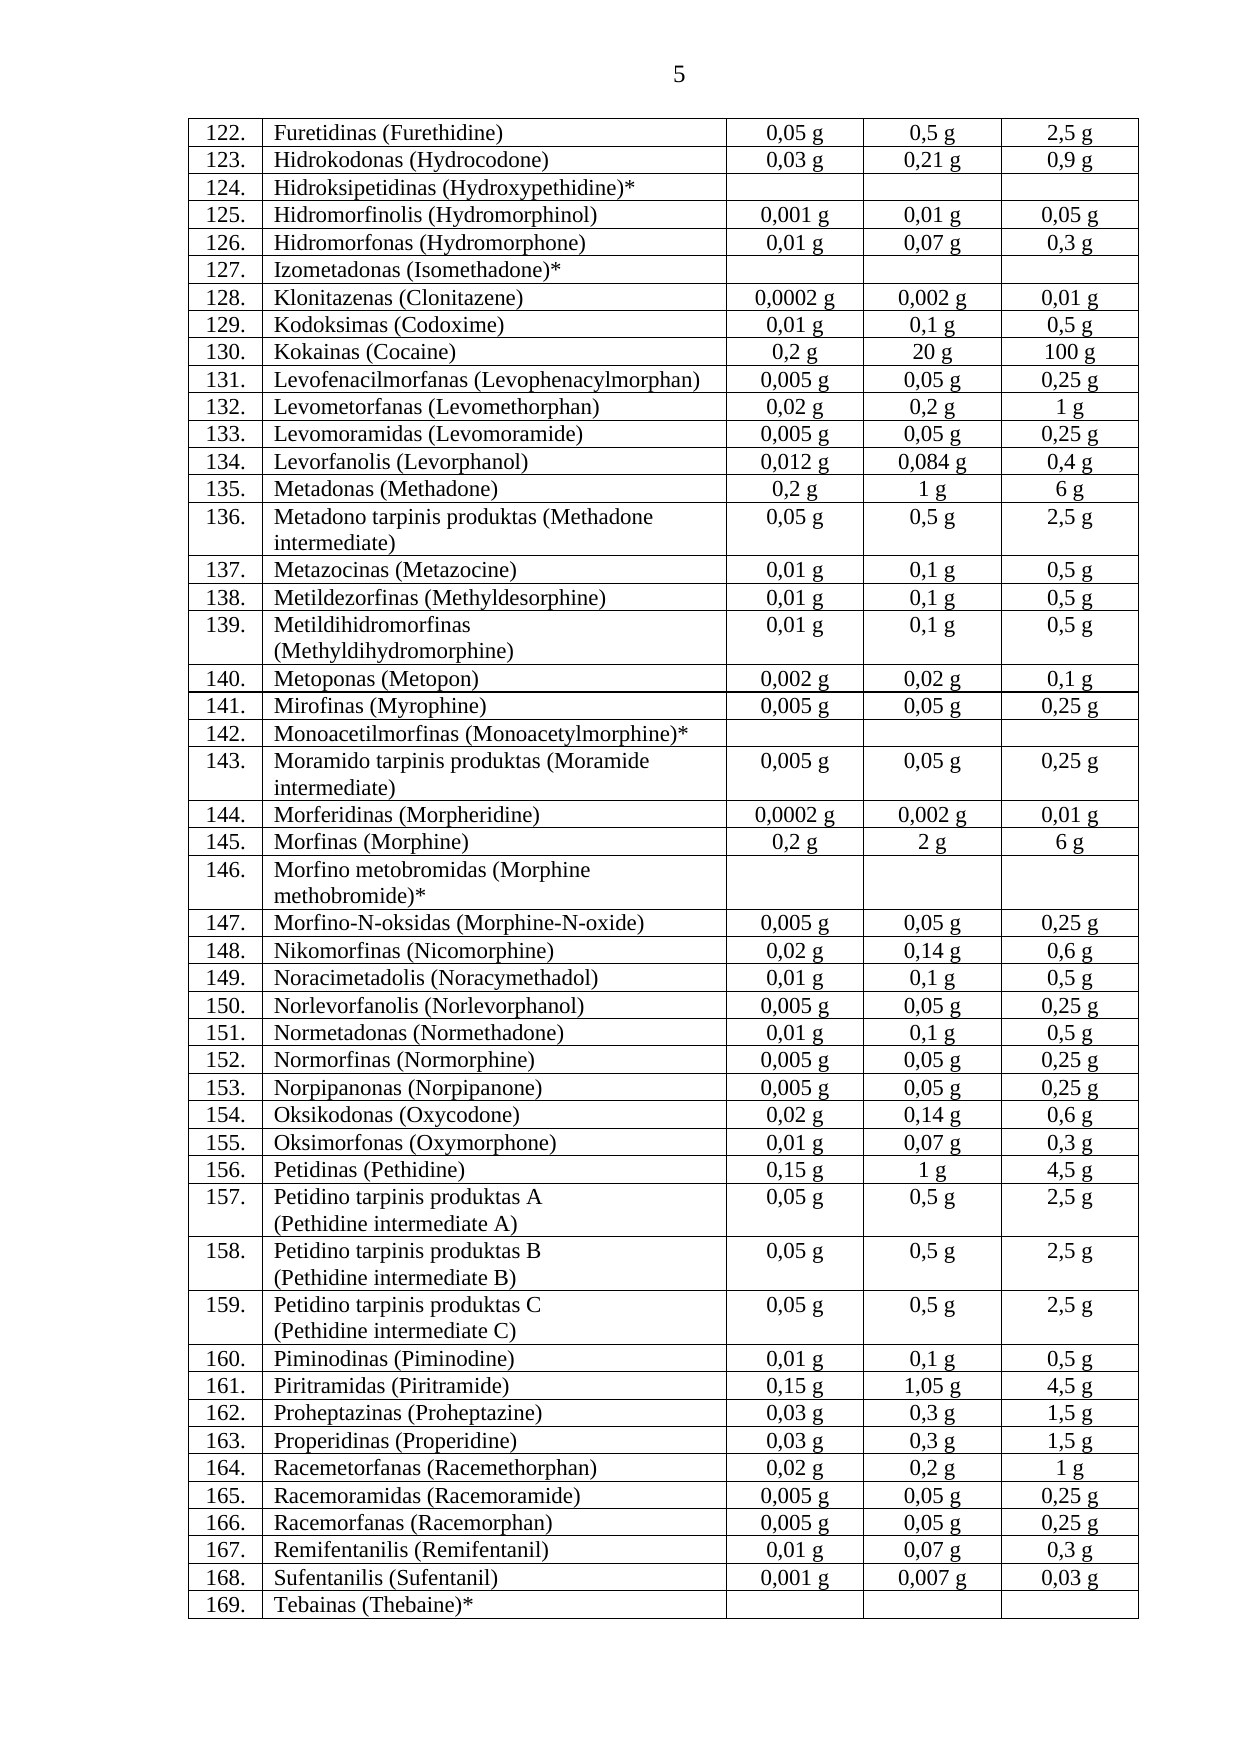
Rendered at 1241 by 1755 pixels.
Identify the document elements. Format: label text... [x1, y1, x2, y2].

table_cell 0,21 g [864, 147, 1001, 173]
table_cell 150. [189, 992, 262, 1018]
table_cell 0,5 g [1002, 584, 1138, 610]
table_cell 0,25 g [1002, 910, 1138, 936]
table_cell 0,25 g [1002, 1482, 1138, 1508]
table_cell 0,0002 g [727, 284, 863, 310]
table_cell Metadonas (Methadone) [263, 475, 726, 502]
table_cell 0,1 g [864, 1345, 1001, 1371]
table_cell 0,1 g [864, 584, 1001, 610]
table_cell 129. [189, 311, 262, 337]
table_cell 0,001 g [727, 201, 863, 228]
table_cell 165. [189, 1482, 262, 1508]
table_cell Nikomorfinas (Nicomorphine) [263, 937, 726, 963]
table_cell 0,3 g [1002, 1536, 1138, 1563]
table_cell 168. [189, 1564, 262, 1590]
table_cell 0,3 g [1002, 1129, 1138, 1155]
table_cell Mirofinas (Myrophine) [263, 693, 726, 719]
table_cell 0,3 g [864, 1427, 1001, 1453]
table_cell 0,6 g [1002, 937, 1138, 963]
table_cell 0,005 g [727, 992, 863, 1018]
table_cell [1002, 856, 1138, 908]
table_cell 0,05 g [864, 992, 1001, 1018]
table_cell Racemoramidas (Racemoramide) [263, 1482, 726, 1508]
table_cell 6 g [1002, 475, 1138, 502]
table_cell Kokainas (Cocaine) [263, 338, 726, 365]
table_cell 0,2 g [727, 828, 863, 855]
table_cell 0,6 g [1002, 1101, 1138, 1128]
table_cell 0,01 g [1002, 801, 1138, 827]
table_cell 2,5 g [1002, 1237, 1138, 1290]
table_cell 136. [189, 503, 262, 555]
table_cell 1 g [1002, 1454, 1138, 1481]
table_cell 1,05 g [864, 1372, 1001, 1398]
table_cell 0,03 g [1002, 1564, 1138, 1590]
table_cell 0,012 g [727, 448, 863, 474]
table_cell 0,05 g [727, 119, 863, 146]
table_cell 0,05 g [727, 1291, 863, 1344]
table_cell 0,005 g [727, 910, 863, 936]
table_cell 0,005 g [727, 1509, 863, 1535]
table_cell 1 g [864, 475, 1001, 502]
table_cell 2,5 g [1002, 1184, 1138, 1236]
table_cell 0,14 g [864, 937, 1001, 963]
table_cell 0,05 g [864, 747, 1001, 800]
table_cell Petidinas (Pethidine) [263, 1156, 726, 1182]
table_cell 126. [189, 229, 262, 255]
table_cell 0,5 g [864, 503, 1001, 555]
table_cell 0,15 g [727, 1372, 863, 1398]
table_cell [1002, 1591, 1138, 1618]
table_cell 0,01 g [727, 1345, 863, 1371]
table_cell 162. [189, 1400, 262, 1426]
table_cell 0,01 g [727, 964, 863, 991]
table_cell 0,03 g [727, 1400, 863, 1426]
table_cell 0,05 g [864, 910, 1001, 936]
table_cell 0,01 g [727, 1019, 863, 1045]
table_cell 0,14 g [864, 1101, 1001, 1128]
table_cell 125. [189, 201, 262, 228]
table_cell Levometorfanas (Levomethorphan) [263, 393, 726, 419]
table_cell 0,02 g [727, 1101, 863, 1128]
table_cell 159. [189, 1291, 262, 1344]
table_cell 0,01 g [727, 1129, 863, 1155]
table_cell 0,05 g [864, 1509, 1001, 1535]
table_cell 0,03 g [727, 147, 863, 173]
table_cell [727, 720, 863, 746]
table_cell 0,15 g [727, 1156, 863, 1182]
table_cell 0,02 g [727, 937, 863, 963]
table_cell 0,0002 g [727, 801, 863, 827]
table_cell 0,005 g [727, 1074, 863, 1100]
table_cell 0,05 g [864, 1482, 1001, 1508]
table_cell 146. [189, 856, 262, 908]
table_cell Hidromorfonas (Hydromorphone) [263, 229, 726, 255]
table_cell 0,2 g [864, 1454, 1001, 1481]
table_cell 0,1 g [864, 1019, 1001, 1045]
table_cell 0,01 g [727, 584, 863, 610]
table_cell 4,5 g [1002, 1156, 1138, 1182]
table_cell 128. [189, 284, 262, 310]
table_cell Racemorfanas (Racemorphan) [263, 1509, 726, 1535]
table_cell 140. [189, 665, 262, 691]
table_cell 142. [189, 720, 262, 746]
table_cell 0,5 g [1002, 611, 1138, 664]
table_cell 0,5 g [1002, 964, 1138, 991]
table_cell 166. [189, 1509, 262, 1535]
table_cell 0,002 g [864, 284, 1001, 310]
table_cell 133. [189, 421, 262, 447]
table_cell 0,25 g [1002, 1509, 1138, 1535]
table_cell 0,25 g [1002, 693, 1138, 719]
table_cell 0,5 g [1002, 1019, 1138, 1045]
table_cell [1002, 174, 1138, 200]
table_cell Petidino tarpinis produktas C (Pethidine intermediate C) [263, 1291, 726, 1344]
table_cell 0,5 g [864, 1184, 1001, 1236]
table_cell 2 g [864, 828, 1001, 855]
table_cell 4,5 g [1002, 1372, 1138, 1398]
table_cell 0,005 g [727, 421, 863, 447]
table_cell 0,25 g [1002, 1046, 1138, 1073]
table_cell 0,5 g [1002, 311, 1138, 337]
table_cell 0,005 g [727, 1046, 863, 1073]
table_cell 0,05 g [1002, 201, 1138, 228]
table_cell 0,25 g [1002, 747, 1138, 800]
table_cell [1002, 256, 1138, 282]
table_cell 132. [189, 393, 262, 419]
table_cell 123. [189, 147, 262, 173]
table_cell [1002, 720, 1138, 746]
table_cell 0,5 g [864, 1237, 1001, 1290]
table_cell 135. [189, 475, 262, 502]
table_cell 127. [189, 256, 262, 282]
table_cell 1,5 g [1002, 1400, 1138, 1426]
table_cell Izometadonas (Isomethadone)* [263, 256, 726, 282]
table_cell 0,007 g [864, 1564, 1001, 1590]
table_cell 0,001 g [727, 1564, 863, 1590]
table_cell 0,03 g [727, 1427, 863, 1453]
table_cell 0,01 g [727, 229, 863, 255]
table_cell 0,25 g [1002, 366, 1138, 392]
table_cell Norlevorfanolis (Norlevorphanol) [263, 992, 726, 1018]
table_cell 0,005 g [727, 693, 863, 719]
table_cell Morfinas (Morphine) [263, 828, 726, 855]
table_cell Oksikodonas (Oxycodone) [263, 1101, 726, 1128]
table_cell 0,002 g [864, 801, 1001, 827]
table_cell 143. [189, 747, 262, 800]
table_cell Hidromorfinolis (Hydromorphinol) [263, 201, 726, 228]
table_cell 156. [189, 1156, 262, 1182]
table_cell Klonitazenas (Clonitazene) [263, 284, 726, 310]
table_cell 157. [189, 1184, 262, 1236]
table_cell 0,05 g [727, 1184, 863, 1236]
table_cell [864, 256, 1001, 282]
table_cell 0,05 g [864, 1074, 1001, 1100]
table_cell [727, 856, 863, 908]
table_cell 0,002 g [727, 665, 863, 691]
table_cell Morfino metobromidas (Morphine methobromide)* [263, 856, 726, 908]
table_cell 0,1 g [864, 556, 1001, 583]
table_cell 161. [189, 1372, 262, 1398]
table_cell 0,5 g [864, 119, 1001, 146]
table_cell [727, 174, 863, 200]
table_cell Morfino-N-oksidas (Morphine-N-oxide) [263, 910, 726, 936]
table_cell Oksimorfonas (Oxymorphone) [263, 1129, 726, 1155]
table_cell 124. [189, 174, 262, 200]
table_cell 164. [189, 1454, 262, 1481]
table_cell Piritramidas (Piritramide) [263, 1372, 726, 1398]
table_cell 0,02 g [727, 1454, 863, 1481]
table_cell 139. [189, 611, 262, 664]
table_cell 122. [189, 119, 262, 146]
table_cell 0,005 g [727, 1482, 863, 1508]
table_cell 0,05 g [727, 503, 863, 555]
table_cell 0,25 g [1002, 992, 1138, 1018]
table_cell 131. [189, 366, 262, 392]
table_cell 0,1 g [864, 311, 1001, 337]
table_cell [864, 720, 1001, 746]
table_cell 0,5 g [864, 1291, 1001, 1344]
table_cell 0,9 g [1002, 147, 1138, 173]
table_cell Proheptazinas (Proheptazine) [263, 1400, 726, 1426]
table_cell 0,2 g [727, 475, 863, 502]
table_cell Furetidinas (Furethidine) [263, 119, 726, 146]
table_cell 167. [189, 1536, 262, 1563]
table_cell 137. [189, 556, 262, 583]
table_cell 147. [189, 910, 262, 936]
table_cell 0,1 g [864, 964, 1001, 991]
table_cell 144. [189, 801, 262, 827]
table_cell 154. [189, 1101, 262, 1128]
table_cell Moramido tarpinis produktas (Moramide intermediate) [263, 747, 726, 800]
table_cell Levorfanolis (Levorphanol) [263, 448, 726, 474]
table_cell Normorfinas (Normorphine) [263, 1046, 726, 1073]
table_cell Properidinas (Properidine) [263, 1427, 726, 1453]
table_cell Metadono tarpinis produktas (Methadone intermediate) [263, 503, 726, 555]
table_cell 130. [189, 338, 262, 365]
table_cell Petidino tarpinis produktas B (Pethidine intermediate B) [263, 1237, 726, 1290]
table_cell Metildihidromorfinas (Methyldihydromorphine) [263, 611, 726, 664]
table_cell 0,05 g [727, 1237, 863, 1290]
table_cell 141. [189, 693, 262, 719]
table_cell 160. [189, 1345, 262, 1371]
table_cell Normetadonas (Normethadone) [263, 1019, 726, 1045]
table_cell Morferidinas (Morpheridine) [263, 801, 726, 827]
table_cell 0,07 g [864, 1129, 1001, 1155]
table_cell 0,005 g [727, 747, 863, 800]
table_cell Monoacetilmorfinas (Monoacetylmorphine)* [263, 720, 726, 746]
table_cell Hidrokodonas (Hydrocodone) [263, 147, 726, 173]
table_cell 149. [189, 964, 262, 991]
table_cell [727, 1591, 863, 1618]
table_cell 0,25 g [1002, 1074, 1138, 1100]
table_cell Petidino tarpinis produktas A (Pethidine intermediate A) [263, 1184, 726, 1236]
table_cell 2,5 g [1002, 119, 1138, 146]
table_cell 151. [189, 1019, 262, 1045]
table_cell 169. [189, 1591, 262, 1618]
table_cell 2,5 g [1002, 503, 1138, 555]
table_cell 0,2 g [727, 338, 863, 365]
table_cell 148. [189, 937, 262, 963]
table_cell Sufentanilis (Sufentanil) [263, 1564, 726, 1590]
table_cell Levofenacilmorfanas (Levophenacylmorphan) [263, 366, 726, 392]
table_cell 0,01 g [1002, 284, 1138, 310]
table_cell 0,1 g [864, 611, 1001, 664]
table_cell 0,01 g [727, 311, 863, 337]
table_cell 0,05 g [864, 421, 1001, 447]
table_cell Levomoramidas (Levomoramide) [263, 421, 726, 447]
table_cell 155. [189, 1129, 262, 1155]
table_cell 2,5 g [1002, 1291, 1138, 1344]
table_cell 134. [189, 448, 262, 474]
table_cell Noracimetadolis (Noracymethadol) [263, 964, 726, 991]
table_cell 0,05 g [864, 1046, 1001, 1073]
table_cell 0,2 g [864, 393, 1001, 419]
table_cell 0,07 g [864, 1536, 1001, 1563]
table_cell 0,5 g [1002, 556, 1138, 583]
table_cell Metoponas (Metopon) [263, 665, 726, 691]
table_cell 0,01 g [727, 611, 863, 664]
table_cell 0,07 g [864, 229, 1001, 255]
table_cell 163. [189, 1427, 262, 1453]
table_cell 145. [189, 828, 262, 855]
table_cell Tebainas (Thebaine)* [263, 1591, 726, 1618]
table_cell Hidroksipetidinas (Hydroxypethidine)* [263, 174, 726, 200]
table_cell 0,3 g [864, 1400, 1001, 1426]
table_cell 0,3 g [1002, 229, 1138, 255]
table_cell Piminodinas (Piminodine) [263, 1345, 726, 1371]
table_cell Racemetorfanas (Racemethorphan) [263, 1454, 726, 1481]
table_cell Kodoksimas (Codoxime) [263, 311, 726, 337]
table_cell 0,01 g [727, 1536, 863, 1563]
table_cell 20 g [864, 338, 1001, 365]
table_cell [864, 856, 1001, 908]
table_cell Metildezorfinas (Methyldesorphine) [263, 584, 726, 610]
table_cell 1 g [1002, 393, 1138, 419]
table_cell 1,5 g [1002, 1427, 1138, 1453]
table_cell 0,005 g [727, 366, 863, 392]
table_cell 0,05 g [864, 693, 1001, 719]
table_cell Metazocinas (Metazocine) [263, 556, 726, 583]
table_cell 0,02 g [864, 665, 1001, 691]
table_cell 0,05 g [864, 366, 1001, 392]
table_cell [727, 256, 863, 282]
table_cell 0,01 g [864, 201, 1001, 228]
table_cell Remifentanilis (Remifentanil) [263, 1536, 726, 1563]
table_cell 153. [189, 1074, 262, 1100]
table_cell 152. [189, 1046, 262, 1073]
table_cell 0,1 g [1002, 665, 1138, 691]
table_cell [864, 174, 1001, 200]
table_cell 158. [189, 1237, 262, 1290]
table_cell 1 g [864, 1156, 1001, 1182]
table_cell 0,5 g [1002, 1345, 1138, 1371]
table_cell 0,01 g [727, 556, 863, 583]
table_cell 0,084 g [864, 448, 1001, 474]
table_cell 0,02 g [727, 393, 863, 419]
table_cell 0,4 g [1002, 448, 1138, 474]
table_cell 0,25 g [1002, 421, 1138, 447]
table_cell 100 g [1002, 338, 1138, 365]
table_cell 138. [189, 584, 262, 610]
table_cell [864, 1591, 1001, 1618]
table_cell Norpipanonas (Norpipanone) [263, 1074, 726, 1100]
table_cell 6 g [1002, 828, 1138, 855]
